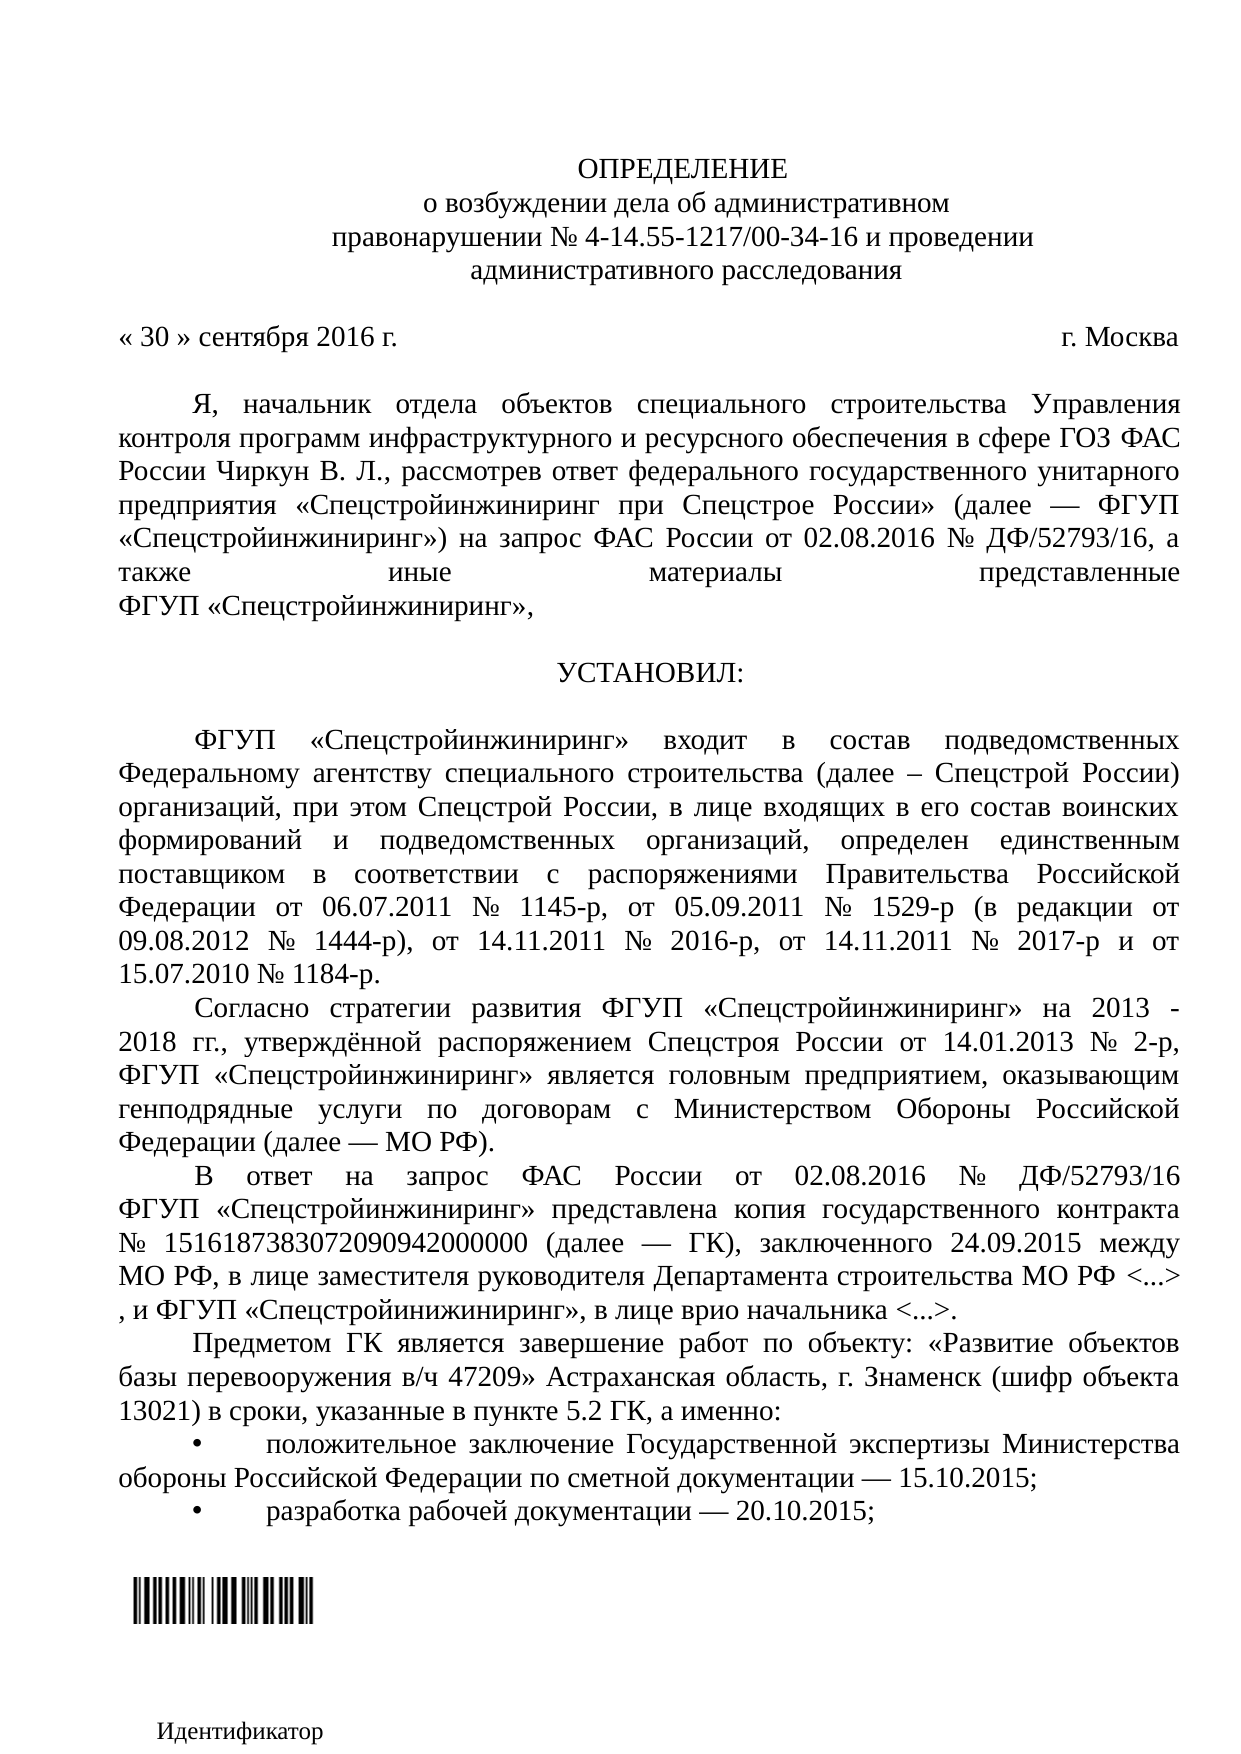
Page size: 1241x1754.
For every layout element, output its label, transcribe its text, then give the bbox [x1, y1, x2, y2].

text УСТАНОВИЛ: [118, 655, 1181, 688]
picture [118, 1577, 331, 1624]
text Согласно стратегии развития ФГУП «Спецстройинжиниринг» на 2013 - 2018 гг., утверждённой распоряжением Спецстроя России от 14.01.2013 № 2-р, ФГУП «Спецстройинжиниринг» является головным предприятием, оказывающим генподрядные услуги по договорам с Министерством Обороны Российской Федерации (далее — МО РФ). [118, 990, 1181, 1158]
text Я, начальник отдела объектов специального строительства Управления контроля программ инфраструктурного и ресурсного обеспечения в сфере ГОЗ ФАС России Чиркун В. Л., рассмотрев ответ федерального государственного унитарного предприятия «Спецстройинжиниринг при Спецстрое России» (далее — ФГУП «Спецстройинжиниринг») на запрос ФАС России от 02.08.2016 № ДФ/52793/16, а также иные материалы представленные ФГУП «Спецстройинжиниринг», [118, 386, 1181, 621]
text правонарушении № 4-14.55-1217/00-34-16 и проведении [118, 219, 1181, 252]
text административного расследования [118, 252, 1181, 286]
list разработка рабочей документации — 20.10.2015; [118, 1493, 1181, 1527]
text ОПРЕДЕЛЕНИЕ [118, 152, 1181, 185]
text о возбуждении дела об административном [118, 185, 1181, 219]
text « 30 » сентября 2016 г. г. Москва [118, 319, 1181, 353]
text В ответ на запрос ФАС России от 02.08.2016 № ДФ/52793/16 ФГУП «Спецстройинжиниринг» представлена копия государственного контракта № 1516187383072090942000000 (далее — ГК), заключенного 24.09.2015 между МО РФ, в лице заместителя руководителя Департамента строительства МО РФ <...> , и ФГУП «Спецстройинижиниринг», в лице врио начальника <...>. [118, 1158, 1181, 1326]
list положительное заключение Государственной экспертизы Министерства обороны Российской Федерации по сметной документации — 15.10.2015; [118, 1426, 1181, 1493]
text Предметом ГК является завершение работ по объекту: «Развитие объектов базы перевооружения в/ч 47209» Астраханская область, г. Знаменск (шифр объекта 13021) в сроки, указанные в пункте 5.2 ГК, а именно: [118, 1326, 1181, 1426]
text ФГУП «Спецстройинжиниринг» входит в состав подведомственных Федеральному агентству специального строительства (далее – Спецстрой России) организаций, при этом Спецстрой России, в лице входящих в его состав воинских формирований и подведомственных организаций, определен единственным поставщиком в соответствии с распоряжениями Правительства Российской Федерации от 06.07.2011 № 1145-р, от 05.09.2011 № 1529-р (в редакции от 09.08.2012 № 1444-р), от 14.11.2011 № 2016-р, от 14.11.2011 № 2017-р и от 15.07.2010 № 1184-р. [118, 722, 1181, 990]
